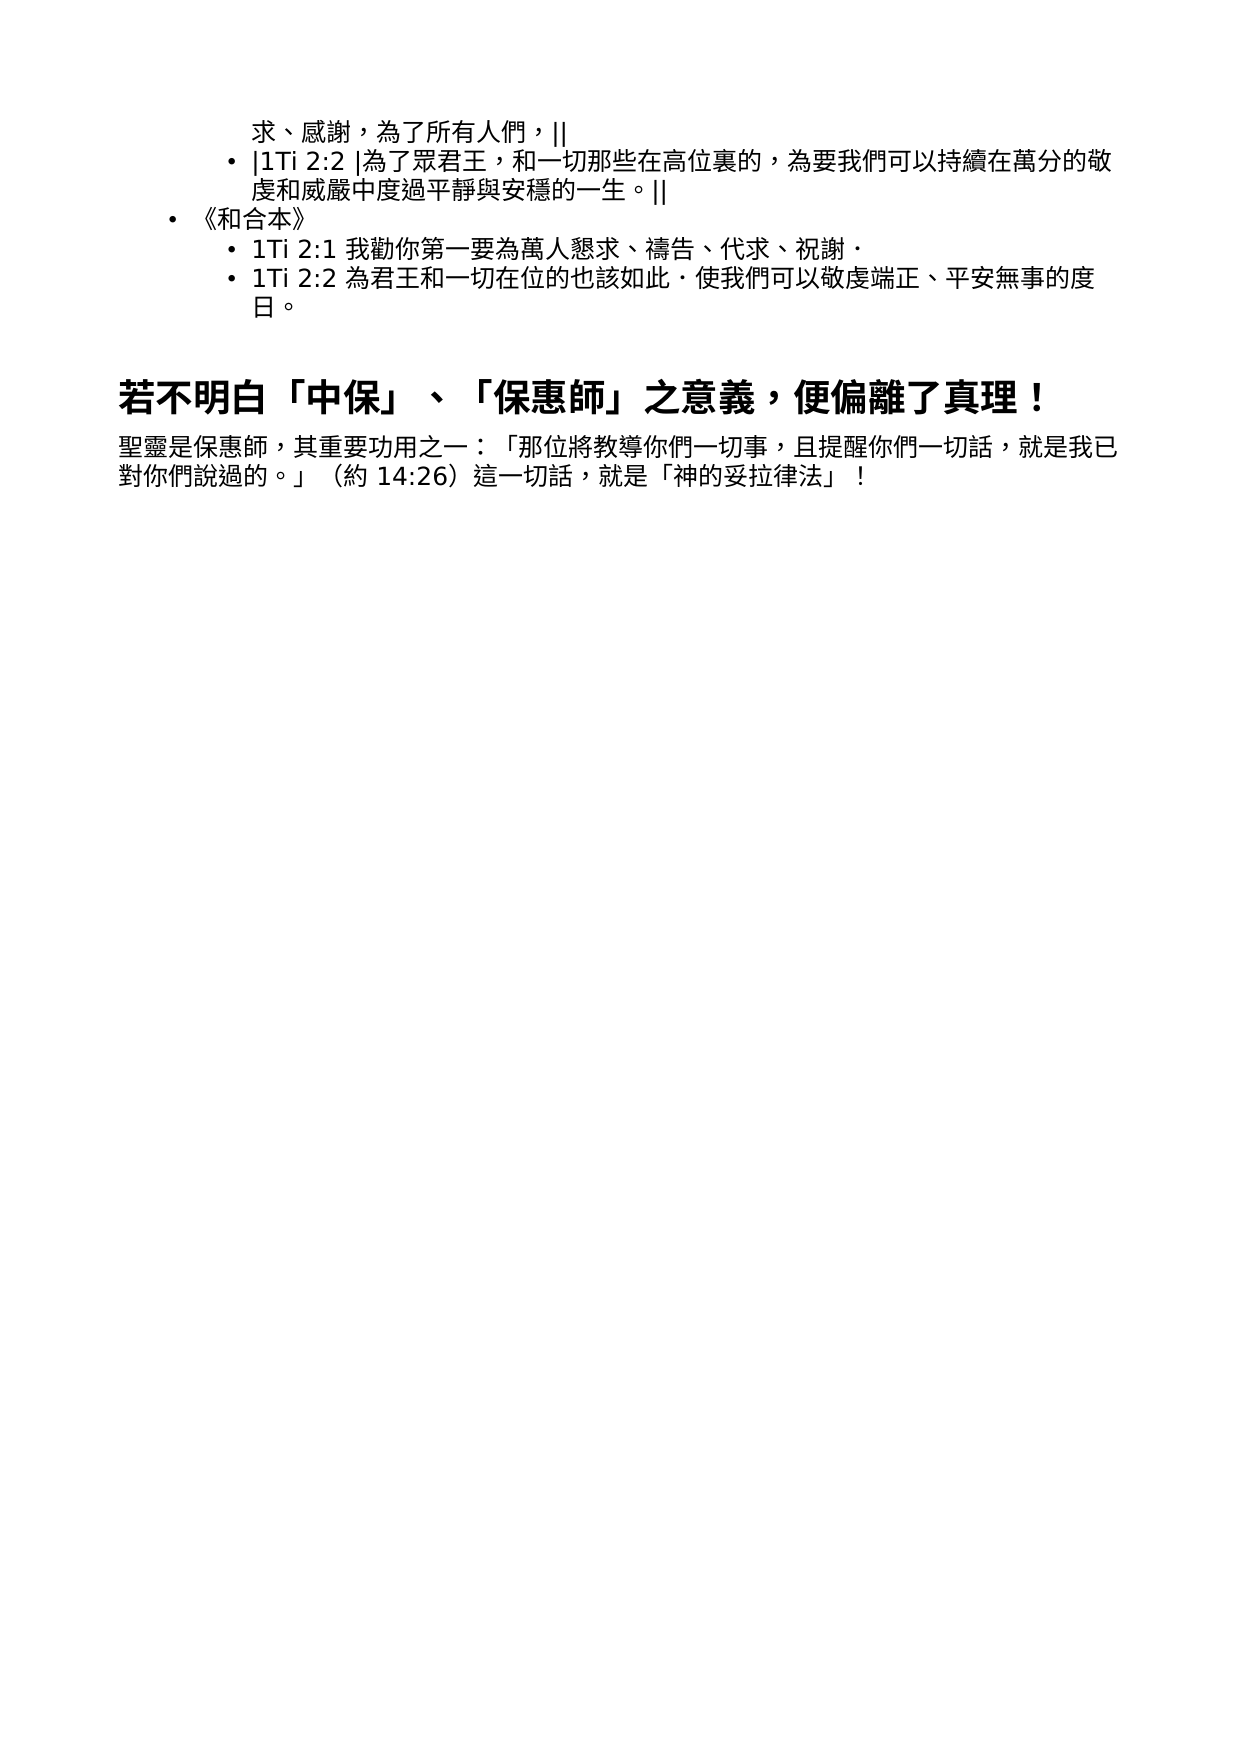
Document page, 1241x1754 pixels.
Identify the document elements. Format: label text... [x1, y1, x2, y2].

subtitle 若不明白「中保」、「保惠師」之意義，便偏離了真理！ [118, 377, 1122, 420]
list 求、感謝，為了所有人們，|| [236, 118, 1122, 147]
list |1Ti 2:2 |為了眾君王，和一切那些在高位裏的，為要我們可以持續在萬分的敬虔和威嚴中度過平靜與安穩的一生。|| [236, 147, 1122, 206]
text 聖靈是保惠師，其重要功用之一：「那位將教導你們一切事，且提醒你們一切話，就是我已對你們說過的。」（約 14:26）這一切話，就是「神的妥拉律法」！ [118, 433, 1122, 491]
list 《和合本》 [177, 206, 1122, 235]
list 1Ti 2:2 為君王和一切在位的也該如此．使我們可以敬虔端正、平安無事的度日。 [236, 264, 1122, 322]
list 1Ti 2:1 我勸你第一要為萬人懇求、禱告、代求、祝謝． [236, 235, 1122, 264]
